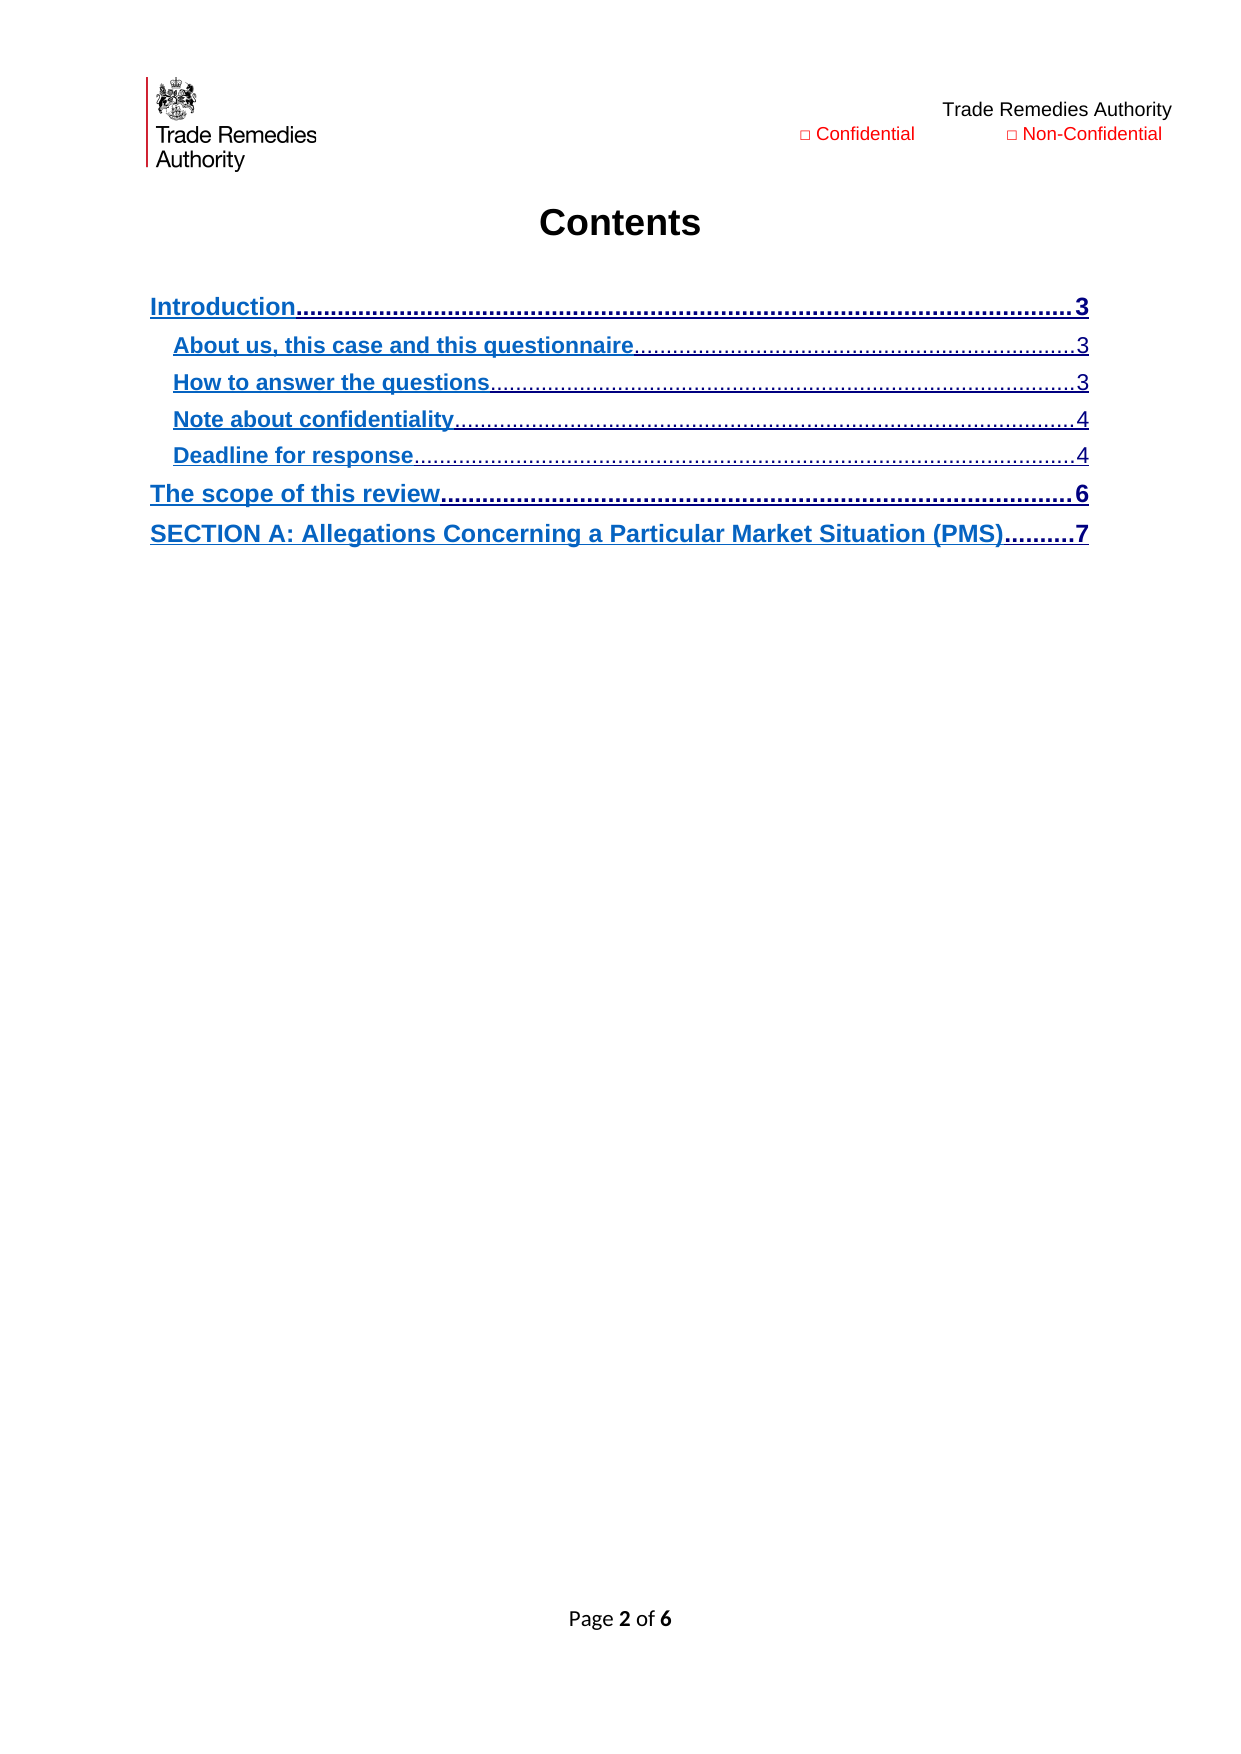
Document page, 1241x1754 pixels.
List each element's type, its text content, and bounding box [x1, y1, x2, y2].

text The scope of this review 6 [150, 479, 1090, 508]
subtitle Contents [150, 200, 1090, 243]
text SECTION A: Allegations Concerning a Particular Market Situation (PMS) 7 [150, 519, 1090, 547]
text About us, this case and this questionnaire 3 [173, 332, 1090, 358]
text How to answer the questions 3 [173, 368, 1090, 395]
text Introduction 3 [150, 292, 1090, 321]
text Note about confidentiality 4 [173, 406, 1090, 432]
text Deadline for response 4 [173, 442, 1090, 469]
